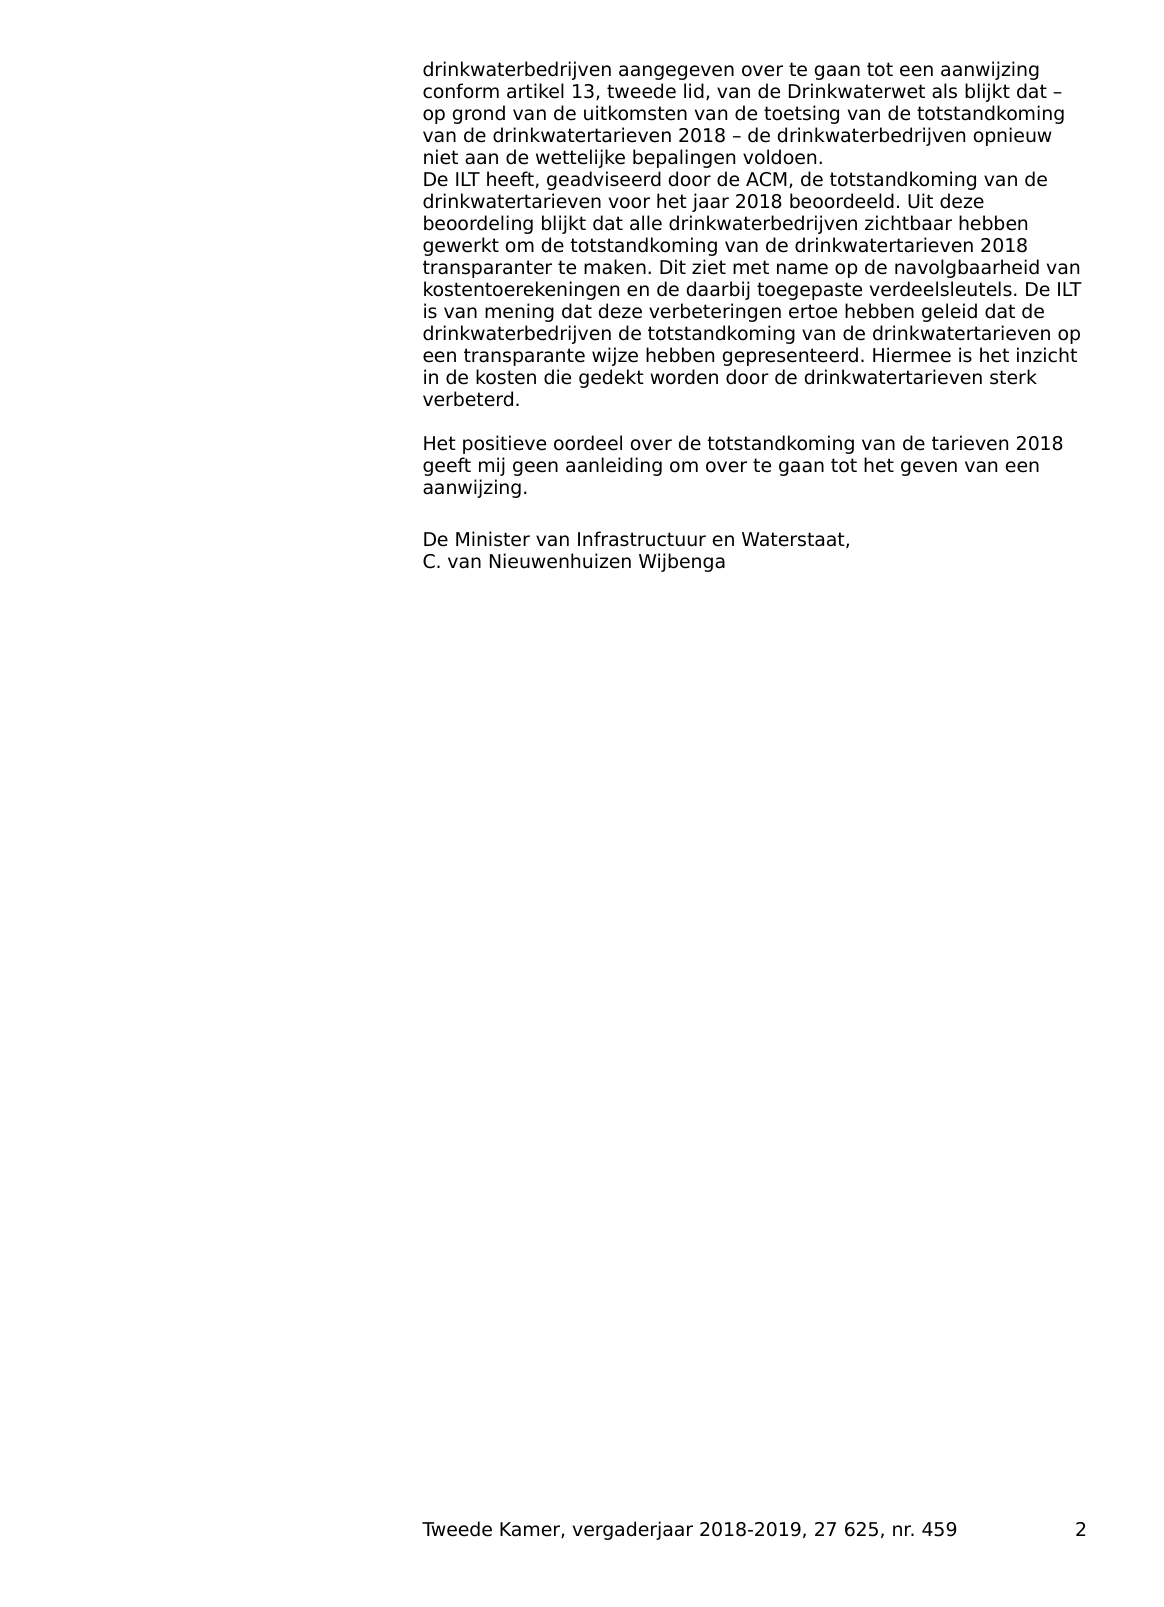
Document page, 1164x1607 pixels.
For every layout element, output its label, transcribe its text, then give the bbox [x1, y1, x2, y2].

text Het positieve oordeel over de totstandkoming van de tarieven 2018 geeft mij geen aanleiding om over te gaan tot het geven van een aanwijzing. [422, 433, 1087, 499]
text De ILT heeft, geadviseerd door de ACM, de totstandkoming van de drinkwatertarieven voor het jaar 2018 beoordeeld. Uit deze beoordeling blijkt dat alle drinkwaterbedrijven zichtbaar hebben gewerkt om de totstandkoming van de drinkwatertarieven 2018 transparanter te maken. Dit ziet met name op de navolgbaarheid van kostentoerekeningen en de daarbij toegepaste verdeelsleutels. De ILT is van mening dat deze verbeteringen ertoe hebben geleid dat de drinkwaterbedrijven de totstandkoming van de drinkwatertarieven op een transparante wijze hebben gepresenteerd. Hiermee is het inzicht in de kosten die gedekt worden door de drinkwatertarieven sterk verbeterd. [422, 169, 1087, 411]
text drinkwaterbedrijven aangegeven over te gaan tot een aanwijzing conform artikel 13, tweede lid, van de Drinkwaterwet als blijkt dat – op grond van de uitkomsten van de toetsing van de totstandkoming van de drinkwatertarieven 2018 – de drinkwaterbedrijven opnieuw niet aan de wettelijke bepalingen voldoen. [422, 59, 1087, 169]
text De Minister van Infrastructuur en Waterstaat, C. van Nieuwenhuizen Wijbenga [422, 529, 1087, 573]
